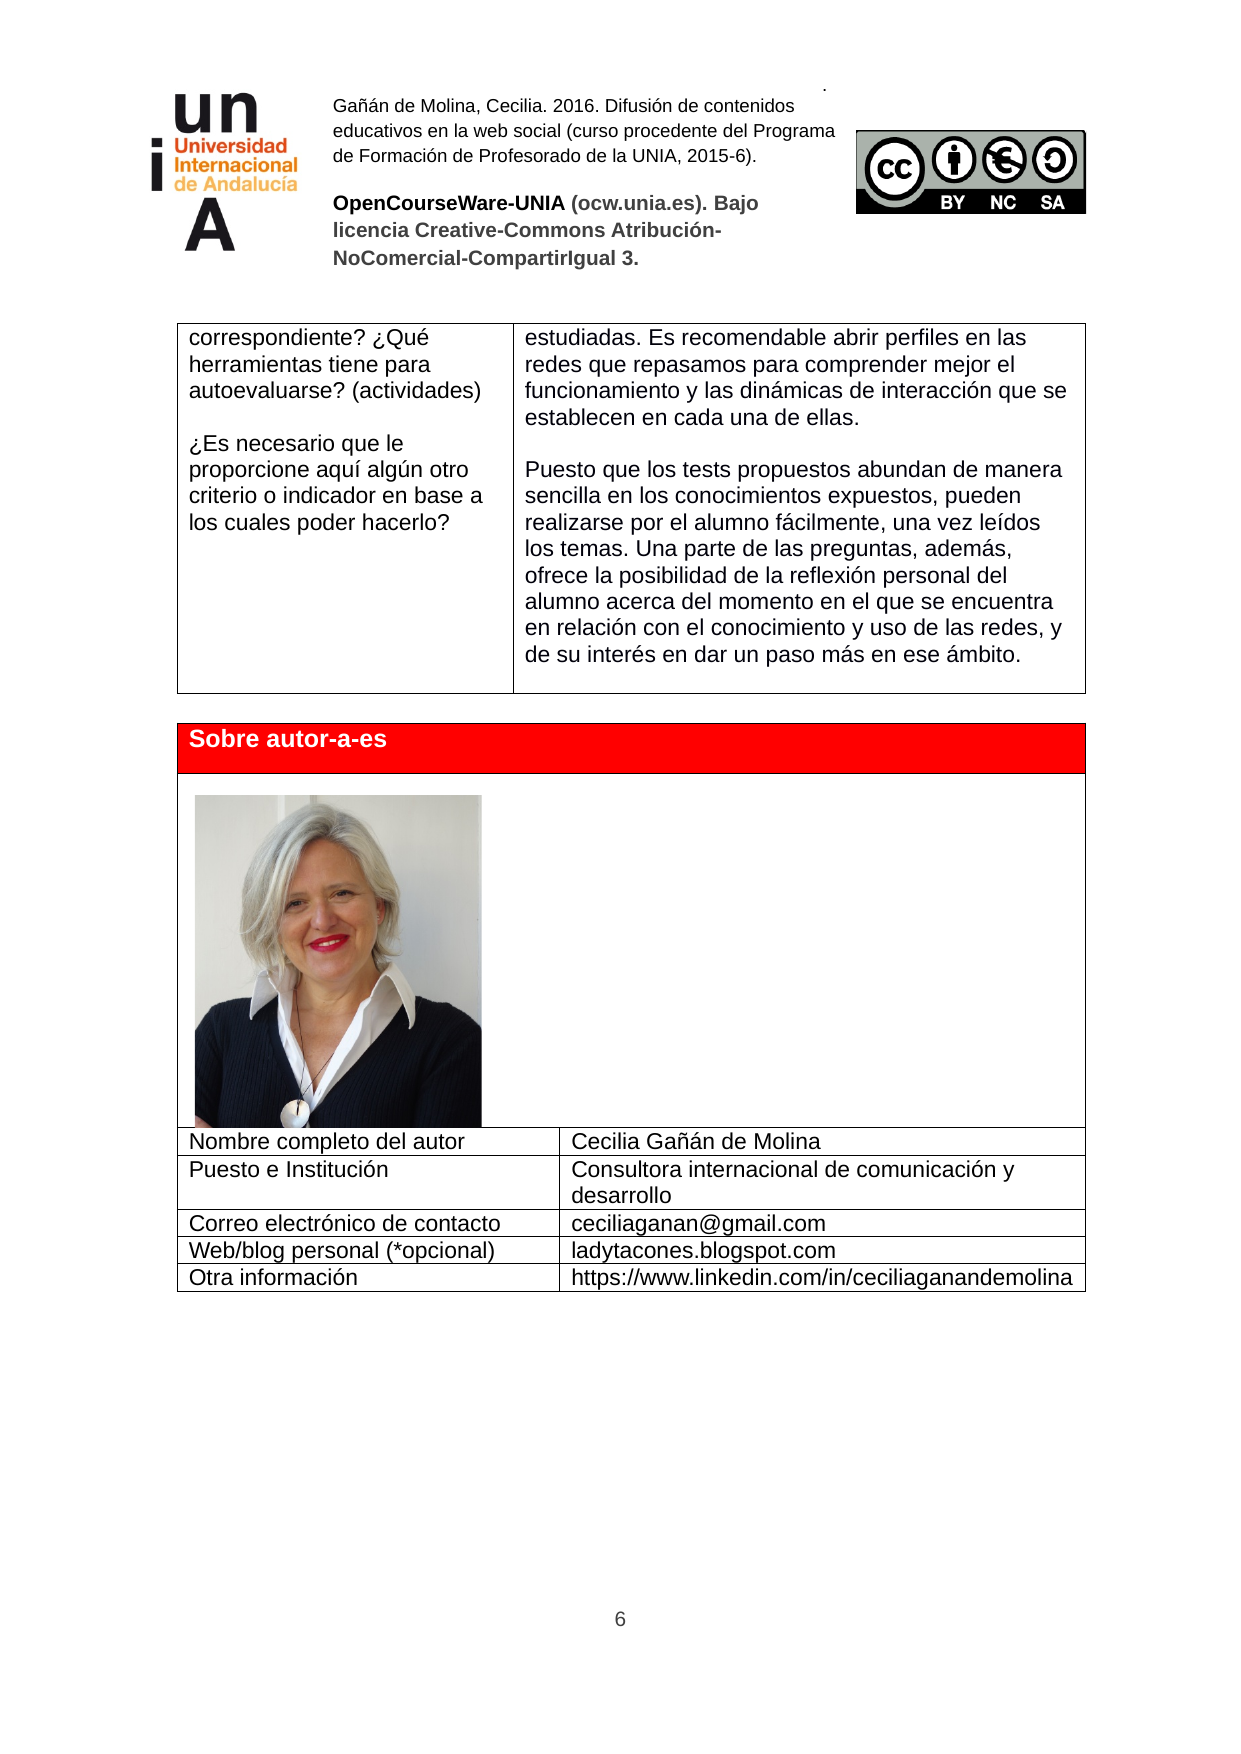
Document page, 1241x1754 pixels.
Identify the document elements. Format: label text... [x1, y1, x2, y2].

table_cell Cecilia Gañán de Molina [560, 1128, 1085, 1155]
table_cell correspondiente? ¿Qué herramientas tiene para autoevaluarse? (actividades) ¿Es necesario que le proporcione aquí algún otro criterio o indicador en base a los cuales poder hacerlo? [178, 324, 513, 693]
table_cell Nombre completo del autor [178, 1128, 559, 1155]
table_header Sobre autor-a-es [178, 724, 1085, 773]
table_cell Consultora internacional de comunicación y desarrollo [560, 1156, 1085, 1208]
table_cell Otra información [178, 1264, 559, 1291]
table_cell ladytacones.blogspot.com [560, 1237, 1085, 1263]
table_cell Correo electrónico de contacto [178, 1210, 559, 1236]
table_cell Puesto e Institución [178, 1156, 559, 1208]
table_cell [178, 774, 1085, 1127]
table_cell ceciliaganan@gmail.com [560, 1210, 1085, 1236]
table_cell https://www.linkedin.com/in/ceciliaganandemolina [560, 1264, 1085, 1291]
table_cell estudiadas. Es recomendable abrir perfiles en las redes que repasamos para comprender mejor el funcionamiento y las dinámicas de interacción que se establecen en cada una de ellas. Puesto que los tests propuestos abundan de manera sencilla en los conocimientos expuestos, pueden realizarse por el alumno fácilmente, una vez leídos los temas. Una parte de las preguntas, además, ofrece la posibilidad de la reflexión personal del alumno acerca del momento en el que se encuentra en relación con el conocimiento y uso de las redes, y de su interés en dar un paso más en ese ámbito. [514, 324, 1085, 693]
table_cell Web/blog personal (*opcional) [178, 1237, 559, 1263]
